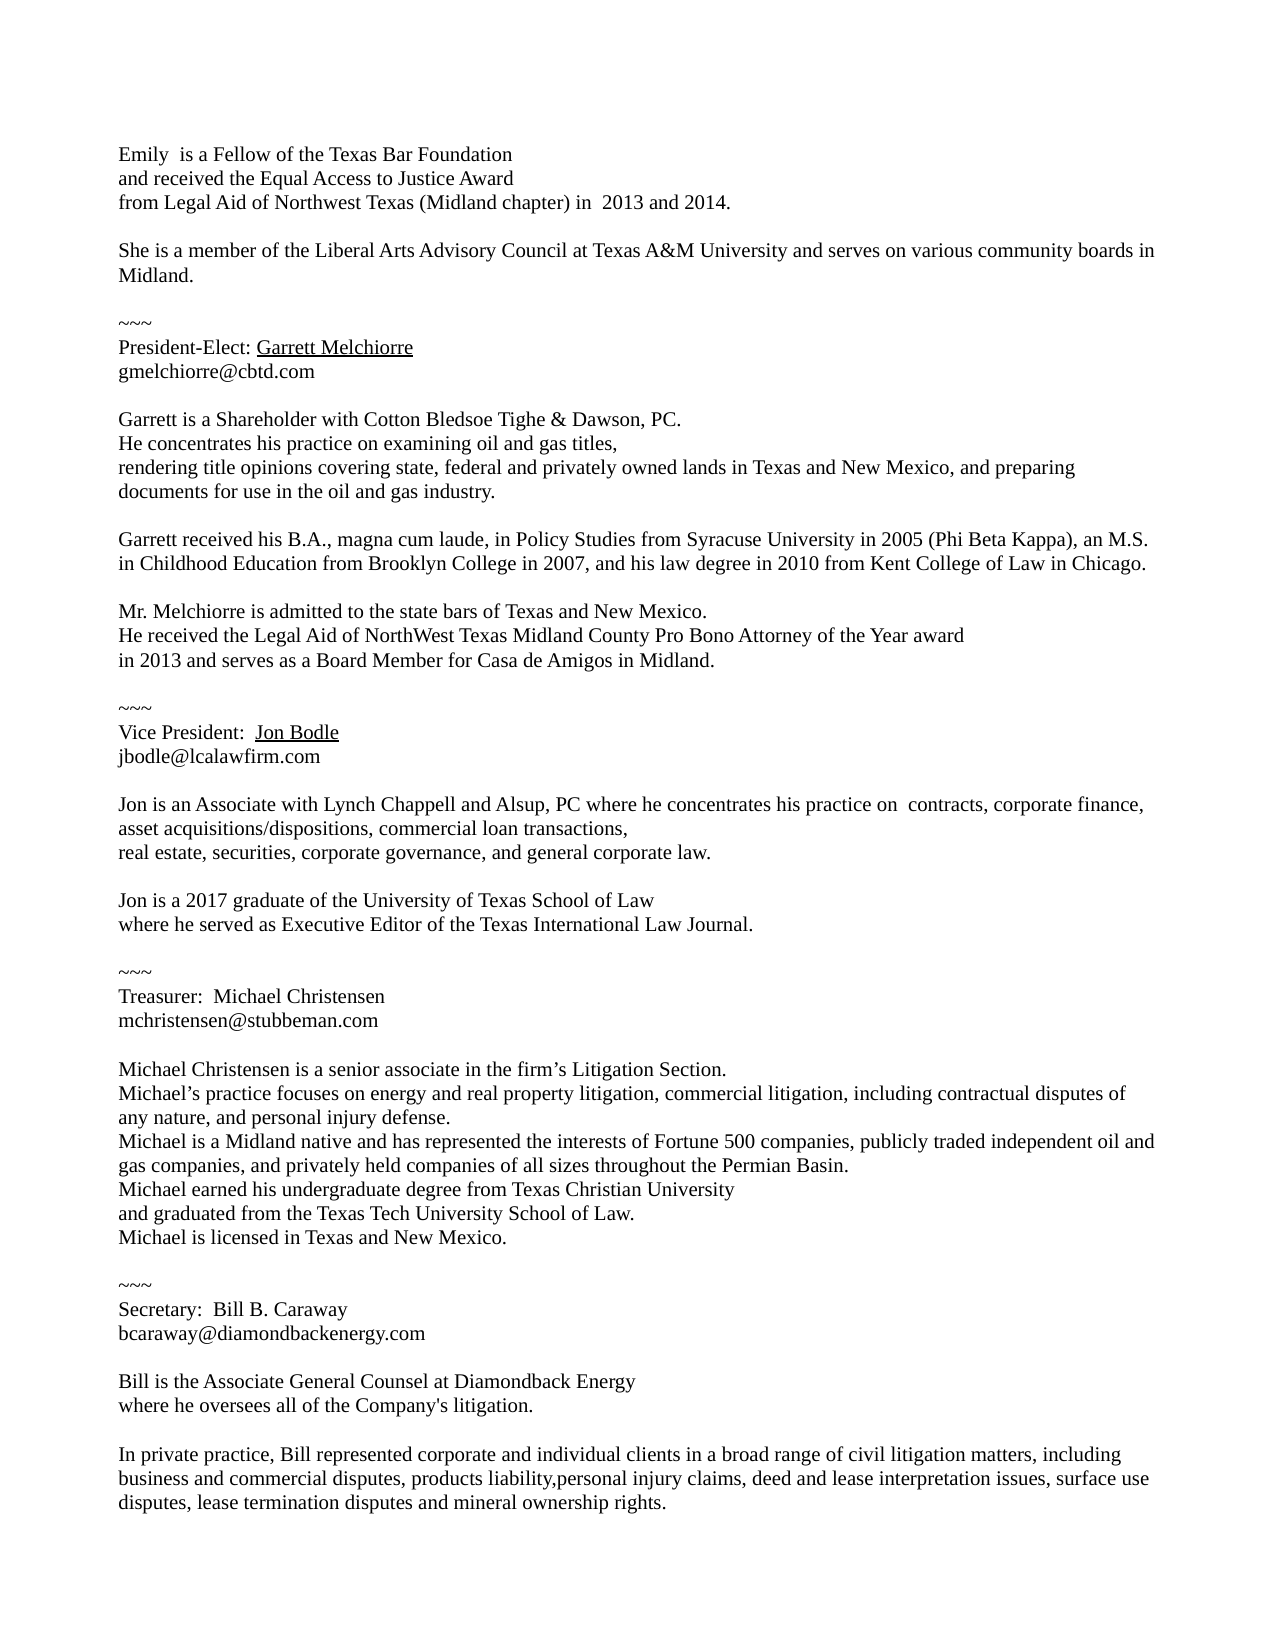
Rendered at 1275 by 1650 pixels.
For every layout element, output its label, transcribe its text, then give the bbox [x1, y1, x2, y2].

text Michael’s practice focuses on energy and real property litigation, commercial litigation, including contractual disputes of any nature, and personal injury defense. [118, 1081, 1157, 1129]
text ~~~ [118, 696, 1157, 720]
text ~~~ [118, 960, 1157, 984]
text Bill is the Associate General Counsel at Diamondback Energy [118, 1369, 1157, 1393]
text mchristensen@stubbeman.com [118, 1008, 1157, 1032]
text ~~~ [118, 311, 1157, 335]
text Garrett received his B.A., magna cum laude, in Policy Studies from Syracuse University in 2005 (Phi Beta Kappa), an M.S. in Childhood Education from Brooklyn College in 2007, and his law degree in 2010 from Kent College of Law in Chicago. [118, 527, 1157, 575]
text Jon is an Associate with Lynch Chappell and Alsup, PC where he concentrates his practice on contracts, corporate finance, asset acquisitions/dispositions, commercial loan transactions, [118, 792, 1157, 840]
text Jon is a 2017 graduate of the University of Texas School of Law [118, 888, 1157, 912]
text Mr. Melchiorre is admitted to the state bars of Texas and New Mexico. [118, 599, 1157, 623]
text where he oversees all of the Company's litigation. [118, 1393, 1157, 1417]
text rendering title opinions covering state, federal and privately owned lands in Texas and New Mexico, and preparing documents for use in the oil and gas industry. [118, 455, 1157, 503]
text Garrett is a Shareholder with Cotton Bledsoe Tighe & Dawson, PC. [118, 407, 1157, 431]
text from Legal Aid of Northwest Texas (Midland chapter) in 2013 and 2014. [118, 190, 1157, 214]
text In private practice, Bill represented corporate and individual clients in a broad range of civil litigation matters, including business and commercial disputes, products liability,personal injury claims, deed and lease interpretation issues, surface use disputes, lease termination disputes and mineral ownership rights. [118, 1442, 1157, 1514]
text Secretary: Bill B. Caraway [118, 1297, 1157, 1321]
text and graduated from the Texas Tech University School of Law. [118, 1201, 1157, 1225]
text where he served as Executive Editor of the Texas International Law Journal. [118, 912, 1157, 936]
text Michael is licensed in Texas and New Mexico. [118, 1225, 1157, 1249]
text She is a member of the Liberal Arts Advisory Council at Texas A&M University and serves on various community boards in Midland. [118, 214, 1157, 287]
text real estate, securities, corporate governance, and general corporate law. [118, 840, 1157, 864]
text President-Elect: Garrett Melchiorre [118, 335, 1157, 359]
text jbodle@lcalawfirm.com [118, 744, 1157, 768]
text He received the Legal Aid of NorthWest Texas Midland County Pro Bono Attorney of the Year award [118, 623, 1157, 647]
text Michael Christensen is a senior associate in the firm’s Litigation Section. [118, 1057, 1157, 1081]
text gmelchiorre@cbtd.com [118, 359, 1157, 383]
text ~~~ [118, 1273, 1157, 1297]
text and received the Equal Access to Justice Award [118, 166, 1157, 190]
text in 2013 and serves as a Board Member for Casa de Amigos in Midland. [118, 647, 1157, 672]
text Michael earned his undergraduate degree from Texas Christian University [118, 1177, 1157, 1201]
text ​bcaraway@diamondbackenergy.com [118, 1321, 1157, 1345]
text Michael is a Midland native and has represented the interests of Fortune 500 companies, publicly traded independent oil and gas companies, and privately held companies of all sizes throughout the Permian Basin. [118, 1129, 1157, 1177]
text Treasurer: Michael Christensen [118, 984, 1157, 1008]
text Emily is a Fellow of the Texas Bar Foundation [118, 142, 1157, 166]
text He concentrates his practice on examining oil and gas titles, [118, 431, 1157, 455]
text Vice President: Jon Bodle [118, 720, 1157, 744]
